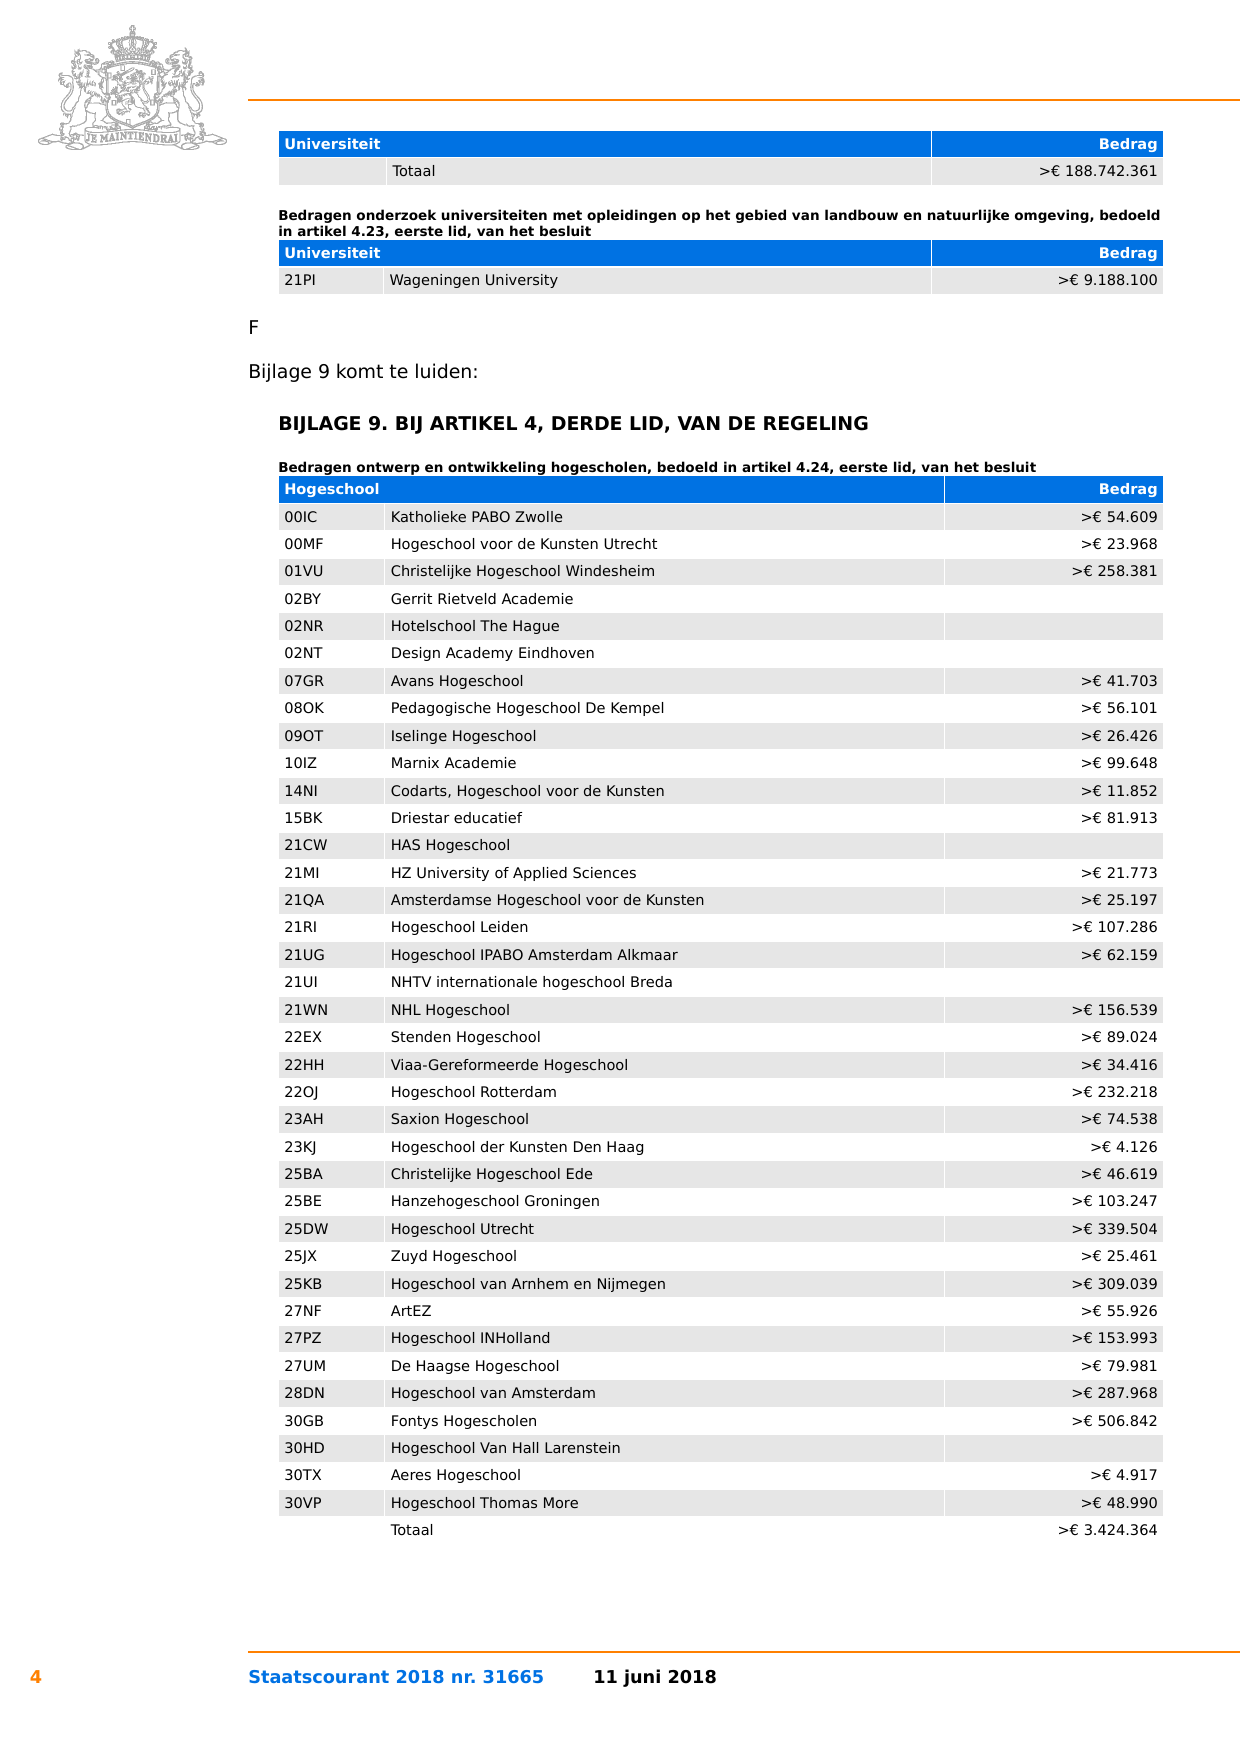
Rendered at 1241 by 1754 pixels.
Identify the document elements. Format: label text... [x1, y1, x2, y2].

table_header Bedragen ontwerp en ontwikkeling hogescholen, bedoeld in artikel 4.24, eerste lid, van het besluit [278, 460, 1163, 475]
table_cell Christelijke Hogeschool Ede [385, 1161, 944, 1188]
table_cell 25BE [279, 1189, 384, 1215]
table_cell 25JX [279, 1244, 384, 1270]
table_cell >€ 339.504 [945, 1216, 1163, 1242]
table_cell >€ 258.381 [945, 559, 1163, 585]
table_cell >€ 74.538 [945, 1106, 1163, 1133]
table_cell >€ 287.968 [945, 1380, 1163, 1407]
table_cell 02NT [279, 641, 384, 667]
table_cell Hogeschool voor de Kunsten Utrecht [385, 531, 944, 557]
table_cell >€ 56.101 [945, 696, 1163, 722]
table_cell >€ 232.218 [945, 1079, 1163, 1105]
table_cell Hogeschool IPABO Amsterdam Alkmaar [385, 942, 944, 968]
table_cell Aeres Hogeschool [385, 1463, 944, 1489]
table_cell >€ 48.990 [945, 1490, 1163, 1516]
table_cell 23KJ [279, 1134, 384, 1160]
table_cell [945, 1435, 1163, 1462]
picture [38, 25, 227, 150]
table_cell 09OT [279, 723, 384, 749]
table_cell 10IZ [279, 750, 384, 777]
table_cell >€ 25.461 [945, 1244, 1163, 1270]
table_cell >€ 55.926 [945, 1298, 1163, 1324]
table_cell >€ 107.286 [945, 915, 1163, 941]
table_cell 00IC [279, 504, 384, 530]
table_cell Bedrag [945, 476, 1163, 503]
table_cell Saxion Hogeschool [385, 1106, 944, 1133]
table_cell 21UG [279, 942, 384, 968]
table_cell Wageningen University [384, 268, 931, 294]
table_cell Hogeschool van Amsterdam [385, 1380, 944, 1407]
table_cell >€ 89.024 [945, 1024, 1163, 1051]
text Bijlage 9 komt te luiden: [248, 361, 1163, 383]
table_cell 07GR [279, 668, 384, 694]
table_cell 22HH [279, 1052, 384, 1078]
table_cell Hogeschool van Arnhem en Nijmegen [385, 1271, 944, 1297]
table_cell 02NR [279, 613, 384, 640]
table_cell [945, 833, 1163, 859]
table_cell 21MI [279, 860, 384, 886]
table_cell [945, 586, 1163, 612]
table_cell 30GB [279, 1408, 384, 1434]
table_cell Avans Hogeschool [385, 668, 944, 694]
table_cell Hogeschool Thomas More [385, 1490, 944, 1516]
table_cell 22OJ [279, 1079, 384, 1105]
table_cell De Haagse Hogeschool [385, 1353, 944, 1379]
subtitle BIJLAGE 9. BIJ ARTIKEL 4, DERDE LID, VAN DE REGELING [278, 413, 1163, 434]
table_cell Hogeschool Van Hall Larenstein [385, 1435, 944, 1462]
table_cell 08OK [279, 696, 384, 722]
table_cell >€ 103.247 [945, 1189, 1163, 1215]
table_cell Bedrag [932, 240, 1163, 266]
table_cell Fontys Hogescholen [385, 1408, 944, 1434]
table_cell >€ 34.416 [945, 1052, 1163, 1078]
table_cell Driestar educatief [385, 805, 944, 831]
table_cell 21CW [279, 833, 384, 859]
text F [248, 317, 1163, 339]
table_cell 25KB [279, 1271, 384, 1297]
table_cell Totaal [387, 158, 931, 185]
table_cell 23AH [279, 1106, 384, 1133]
table_cell 27PZ [279, 1326, 384, 1352]
table_cell >€ 23.968 [945, 531, 1163, 557]
table_cell >€ 41.703 [945, 668, 1163, 694]
table_cell [945, 613, 1163, 640]
table_cell Totaal [385, 1518, 944, 1544]
table_cell 25BA [279, 1161, 384, 1188]
table_cell 28DN [279, 1380, 384, 1407]
table_cell Stenden Hogeschool [385, 1024, 944, 1051]
table_cell 02BY [279, 586, 384, 612]
table_cell >€ 26.426 [945, 723, 1163, 749]
table_cell Pedagogische Hogeschool De Kempel [385, 696, 944, 722]
table_cell >€ 46.619 [945, 1161, 1163, 1188]
table_cell Hogeschool [279, 476, 944, 503]
table_cell 30HD [279, 1435, 384, 1462]
table_cell >€ 9.188.100 [932, 268, 1163, 294]
table_cell 21WN [279, 997, 384, 1023]
table_cell 21RI [279, 915, 384, 941]
table_cell 25DW [279, 1216, 384, 1242]
table_cell Hogeschool Rotterdam [385, 1079, 944, 1105]
table_cell >€ 81.913 [945, 805, 1163, 831]
table_cell 14NI [279, 778, 384, 804]
table_cell Marnix Academie [385, 750, 944, 777]
table_cell 21QA [279, 887, 384, 914]
table_cell >€ 156.539 [945, 997, 1163, 1023]
table_cell >€ 4.917 [945, 1463, 1163, 1489]
table_cell [945, 970, 1163, 996]
table_cell Christelijke Hogeschool Windesheim [385, 559, 944, 585]
table_cell >€ 25.197 [945, 887, 1163, 914]
table_cell 21PI [279, 268, 383, 294]
table_cell >€ 4.126 [945, 1134, 1163, 1160]
table_cell >€ 21.773 [945, 860, 1163, 886]
table_cell 27UM [279, 1353, 384, 1379]
table_cell 30TX [279, 1463, 384, 1489]
table_cell Universiteit [279, 240, 931, 266]
table_cell NHL Hogeschool [385, 997, 944, 1023]
table_cell 30VP [279, 1490, 384, 1516]
table_cell Gerrit Rietveld Academie [385, 586, 944, 612]
table_cell >€ 79.981 [945, 1353, 1163, 1379]
table_cell Katholieke PABO Zwolle [385, 504, 944, 530]
table_cell >€ 506.842 [945, 1408, 1163, 1434]
table_cell Hogeschool Leiden [385, 915, 944, 941]
table_cell Amsterdamse Hogeschool voor de Kunsten [385, 887, 944, 914]
table_cell Hogeschool INHolland [385, 1326, 944, 1352]
table_cell 22EX [279, 1024, 384, 1051]
table_cell 27NF [279, 1298, 384, 1324]
table_cell HZ University of Applied Sciences [385, 860, 944, 886]
table_cell HAS Hogeschool [385, 833, 944, 859]
table_cell Hanzehogeschool Groningen [385, 1189, 944, 1215]
table_cell >€ 188.742.361 [932, 158, 1163, 185]
table_cell NHTV internationale hogeschool Breda [385, 970, 944, 996]
table_cell >€ 3.424.364 [945, 1518, 1163, 1544]
table_cell ArtEZ [385, 1298, 944, 1324]
table_cell >€ 11.852 [945, 778, 1163, 804]
table_cell [279, 158, 386, 185]
table_cell 15BK [279, 805, 384, 831]
table_cell [945, 641, 1163, 667]
table_cell 01VU [279, 559, 384, 585]
table_header Bedragen onderzoek universiteiten met opleidingen op het gebied van landbouw en natuurlijke omgeving, bedoeld in artikel 4.23, eerste lid, van het besluit [278, 208, 1163, 239]
table_cell Zuyd Hogeschool [385, 1244, 944, 1270]
table_cell Iselinge Hogeschool [385, 723, 944, 749]
table_cell 00MF [279, 531, 384, 557]
table_cell [279, 1518, 384, 1544]
table_cell Viaa-Gereformeerde Hogeschool [385, 1052, 944, 1078]
table_cell 21UI [279, 970, 384, 996]
table_cell Codarts, Hogeschool voor de Kunsten [385, 778, 944, 804]
table_cell Hogeschool Utrecht [385, 1216, 944, 1242]
table_header Universiteit [279, 131, 931, 157]
table_cell >€ 54.609 [945, 504, 1163, 530]
table_cell Hogeschool der Kunsten Den Haag [385, 1134, 944, 1160]
table_cell Hotelschool The Hague [385, 613, 944, 640]
table_cell >€ 153.993 [945, 1326, 1163, 1352]
table_cell >€ 99.648 [945, 750, 1163, 777]
table_cell >€ 309.039 [945, 1271, 1163, 1297]
table_cell Design Academy Eindhoven [385, 641, 944, 667]
table_header Bedrag [932, 131, 1163, 157]
table_cell >€ 62.159 [945, 942, 1163, 968]
